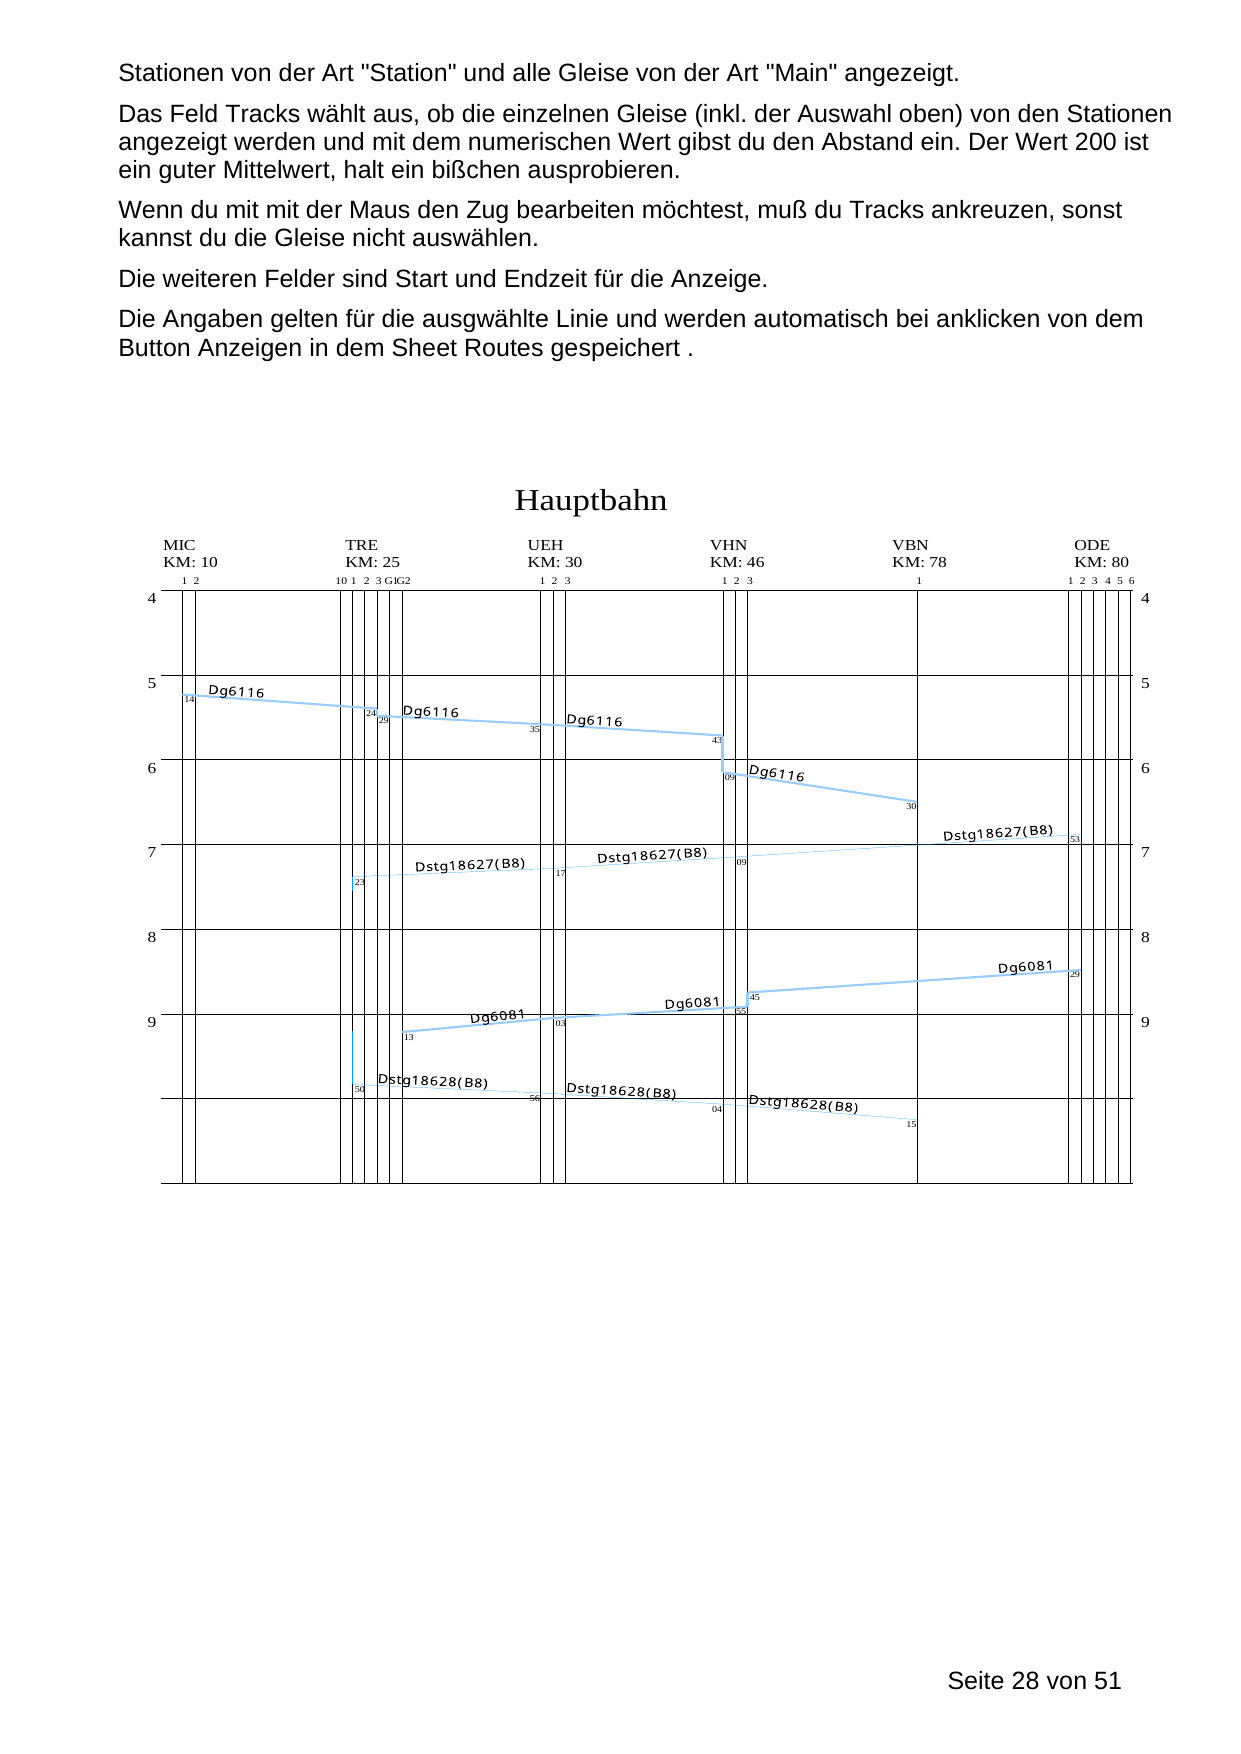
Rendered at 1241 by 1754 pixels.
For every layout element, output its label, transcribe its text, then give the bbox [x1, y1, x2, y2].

text Die Angaben gelten für die ausgwählte Linie und werden automatisch bei anklicken von dem Button Anzeigen in dem Sheet Routes gespeichert . [118, 305, 1181, 361]
text Die weiteren Felder sind Start und Endzeit für die Anzeige. [118, 265, 1181, 293]
text Stationen von der Art "Station" und alle Gleise von der Art "Main" angezeigt. [118, 59, 1181, 87]
text Wenn du mit mit der Maus den Zug bearbeiten möchtest, muß du Tracks ankreuzen, sonst kannst du die Gleise nicht auswählen. [118, 196, 1181, 252]
text Das Feld Tracks wählt aus, ob die einzelnen Gleise (inkl. der Auswahl oben) von den Stationen angezeigt werden und mit dem numerischen Wert gibst du den Abstand ein. Der Wert 200 ist ein guter Mittelwert, halt ein bißchen ausprobieren. [118, 99, 1181, 184]
